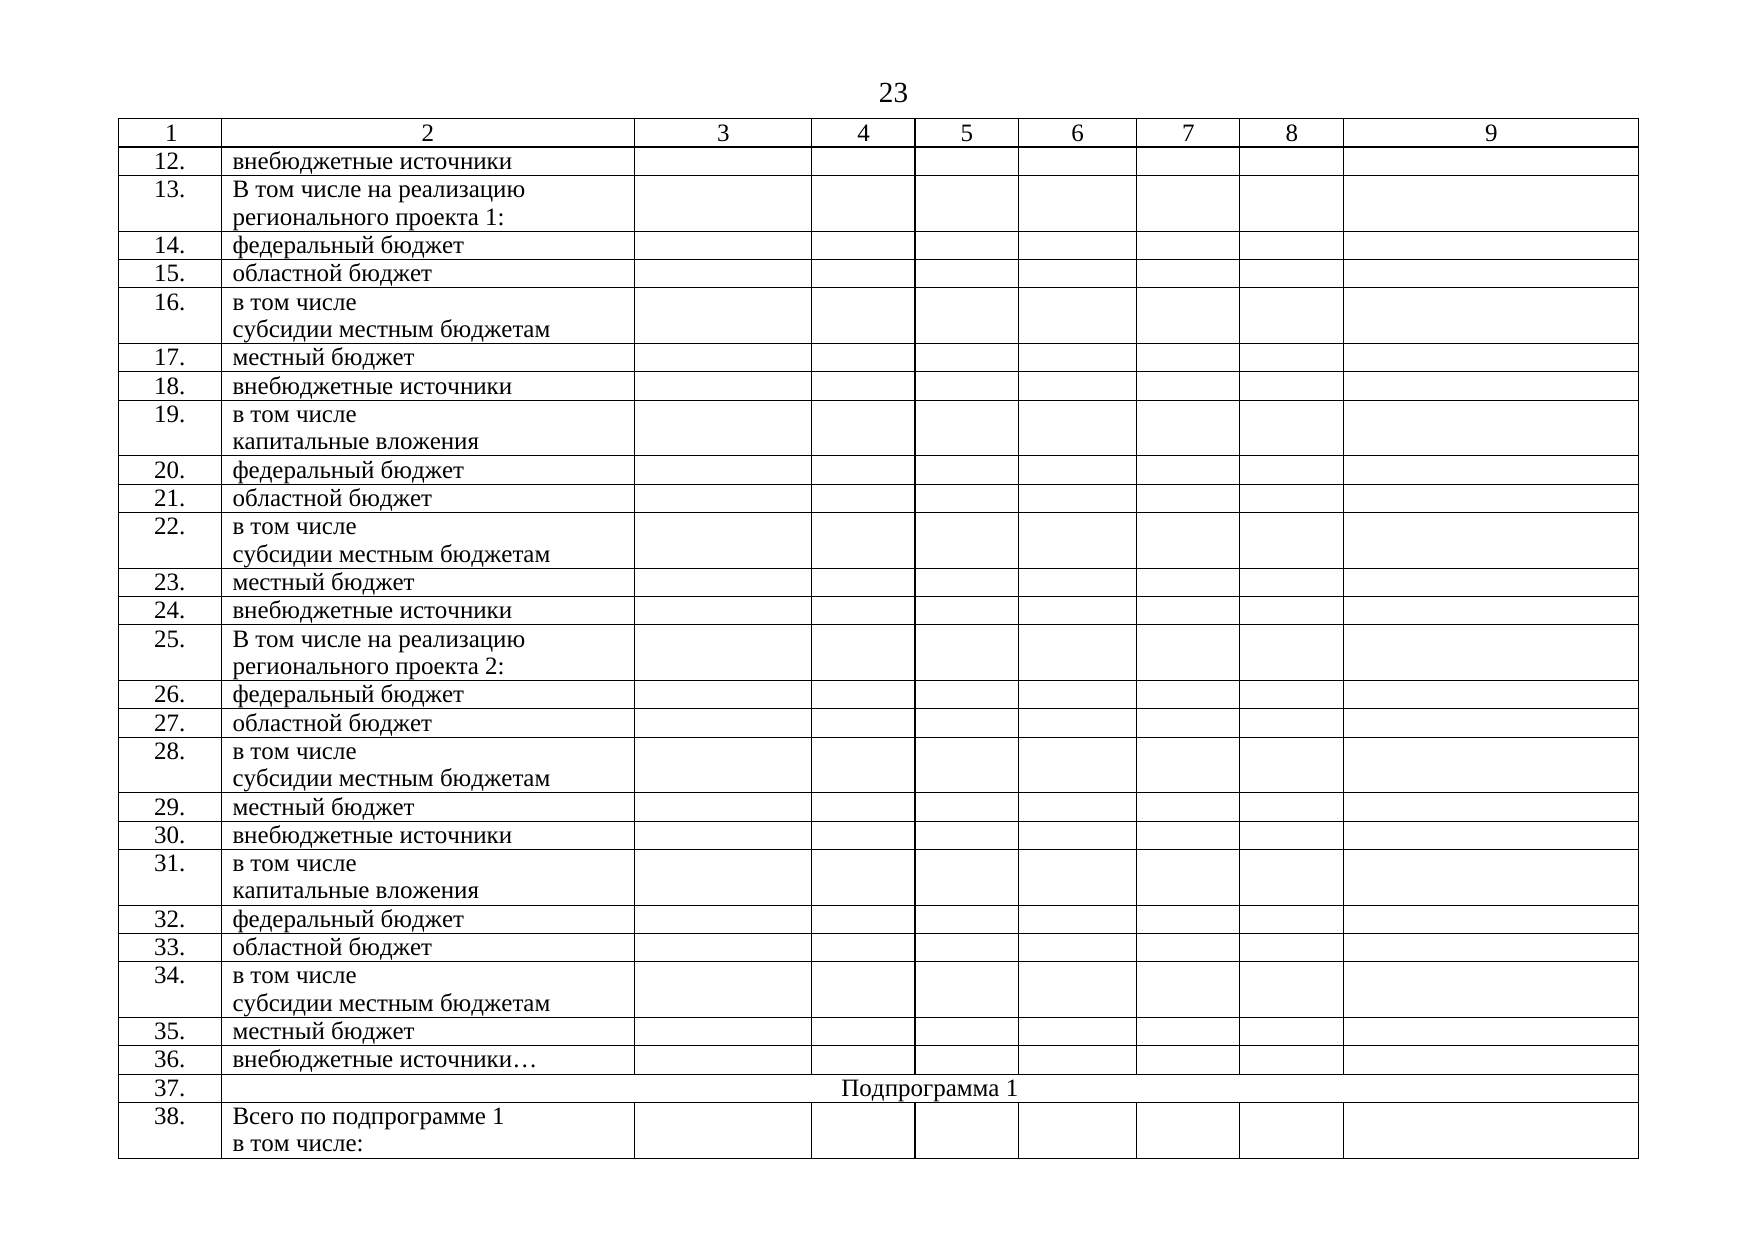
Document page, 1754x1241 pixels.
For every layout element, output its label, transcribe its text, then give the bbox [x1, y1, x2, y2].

table_cell [1019, 597, 1136, 624]
table_cell [812, 569, 914, 596]
table_cell [1344, 569, 1638, 596]
table_cell областной бюджет [222, 260, 634, 287]
table_cell [1137, 793, 1239, 821]
table_cell [635, 569, 811, 596]
table_cell [1137, 569, 1239, 596]
table_cell [812, 934, 914, 961]
table_cell [916, 1103, 1018, 1157]
table_cell федеральный бюджет [222, 681, 634, 708]
table_cell [635, 709, 811, 737]
table_cell [812, 148, 914, 175]
table_cell [1240, 232, 1343, 259]
table_cell [1344, 513, 1638, 567]
table_cell [1137, 456, 1239, 483]
table_cell [635, 485, 811, 512]
table_cell [1344, 1103, 1638, 1157]
table_cell внебюджетные источники [222, 597, 634, 624]
table_cell [635, 344, 811, 371]
table_cell 13. [119, 176, 221, 231]
table_cell [1344, 681, 1638, 708]
table_cell [1019, 850, 1136, 904]
table_cell [1344, 934, 1638, 961]
table_cell [635, 401, 811, 455]
table_cell [1137, 906, 1239, 933]
table_cell [1344, 1046, 1638, 1073]
table_cell [1344, 372, 1638, 399]
table_cell [1137, 232, 1239, 259]
table_cell [1019, 1046, 1136, 1073]
table_cell [812, 681, 914, 708]
table_cell [812, 1046, 914, 1073]
table_cell [1344, 260, 1638, 287]
table_cell [1019, 176, 1136, 231]
table_cell [1137, 372, 1239, 399]
table_cell [1240, 681, 1343, 708]
table_cell [1344, 738, 1638, 792]
table_cell [635, 372, 811, 399]
table_cell [1240, 569, 1343, 596]
table_cell 18. [119, 372, 221, 399]
table_cell [916, 822, 1018, 849]
table_cell [812, 738, 914, 792]
table_cell [1137, 1046, 1239, 1073]
table_cell [635, 962, 811, 1017]
table_cell [1137, 288, 1239, 343]
table_cell [916, 401, 1018, 455]
table_cell в том числе капитальные вложения [222, 401, 634, 455]
table_cell [635, 456, 811, 483]
table_cell [812, 850, 914, 904]
table_cell [1240, 260, 1343, 287]
table_cell [1019, 485, 1136, 512]
table_cell [916, 934, 1018, 961]
table_cell [1344, 850, 1638, 904]
table_cell [916, 681, 1018, 708]
table_cell В том числе на реализацию регионального проекта 1: [222, 176, 634, 231]
table_cell [1240, 850, 1343, 904]
table_cell [635, 738, 811, 792]
table_cell [1240, 176, 1343, 231]
table_cell [1019, 1018, 1136, 1045]
table_cell [1240, 738, 1343, 792]
table_cell [916, 962, 1018, 1017]
table_cell [812, 793, 914, 821]
table_cell [1240, 148, 1343, 175]
table_cell [1344, 709, 1638, 737]
table_cell [1137, 597, 1239, 624]
table_cell [635, 1046, 811, 1073]
table_cell 21. [119, 485, 221, 512]
table_cell [916, 260, 1018, 287]
table_cell [1240, 1046, 1343, 1073]
table_cell [812, 906, 914, 933]
table_cell местный бюджет [222, 344, 634, 371]
table_cell [1137, 148, 1239, 175]
table_cell [1240, 372, 1343, 399]
table_cell [1240, 793, 1343, 821]
table_cell 19. [119, 401, 221, 455]
table_cell 30. [119, 822, 221, 849]
table_cell [1137, 738, 1239, 792]
table_cell [916, 485, 1018, 512]
table_cell [812, 232, 914, 259]
table_cell федеральный бюджет [222, 906, 634, 933]
table_cell 12. [119, 148, 221, 175]
table_cell [1137, 934, 1239, 961]
table_cell в том числе субсидии местным бюджетам [222, 288, 634, 343]
table_cell 29. [119, 793, 221, 821]
table_cell [812, 1103, 914, 1157]
table_header 4 [812, 119, 914, 146]
table_cell [1240, 456, 1343, 483]
table_header 8 [1240, 119, 1343, 146]
table_cell [916, 1018, 1018, 1045]
table_cell [1019, 456, 1136, 483]
table_cell В том числе на реализацию регионального проекта 2: [222, 625, 634, 680]
table_header 3 [635, 119, 811, 146]
table_cell [812, 625, 914, 680]
table_cell [916, 176, 1018, 231]
table_cell [1019, 401, 1136, 455]
table_cell в том числе субсидии местным бюджетам [222, 513, 634, 567]
table_cell [1344, 344, 1638, 371]
table_cell [916, 288, 1018, 343]
table_cell [635, 513, 811, 567]
table_cell 32. [119, 906, 221, 933]
table_cell [1137, 962, 1239, 1017]
table_cell 27. [119, 709, 221, 737]
table_cell [635, 288, 811, 343]
table_cell [1137, 850, 1239, 904]
table_cell 14. [119, 232, 221, 259]
table_cell [1344, 625, 1638, 680]
table_cell [1344, 906, 1638, 933]
table_cell [1240, 288, 1343, 343]
table_cell [1344, 176, 1638, 231]
table_cell областной бюджет [222, 709, 634, 737]
table_cell [1344, 485, 1638, 512]
table_cell федеральный бюджет [222, 456, 634, 483]
table_cell [1137, 1103, 1239, 1157]
table_cell [1137, 625, 1239, 680]
table_cell [812, 260, 914, 287]
table_cell [1137, 344, 1239, 371]
table_cell [635, 906, 811, 933]
table_cell [1137, 709, 1239, 737]
table_cell [635, 793, 811, 821]
table_cell 34. [119, 962, 221, 1017]
table_cell [916, 569, 1018, 596]
table_cell [1019, 344, 1136, 371]
table_cell [916, 232, 1018, 259]
table_cell [635, 822, 811, 849]
table_cell [916, 793, 1018, 821]
table_cell [1019, 793, 1136, 821]
table_cell 16. [119, 288, 221, 343]
table_cell 26. [119, 681, 221, 708]
table_cell [1137, 513, 1239, 567]
table_cell областной бюджет [222, 485, 634, 512]
table_cell [1019, 232, 1136, 259]
table_cell [1240, 597, 1343, 624]
table_cell в том числе капитальные вложения [222, 850, 634, 904]
table_cell 37. [119, 1075, 221, 1102]
table_cell [1344, 597, 1638, 624]
table_cell [1019, 513, 1136, 567]
table_cell 35. [119, 1018, 221, 1045]
table_cell местный бюджет [222, 569, 634, 596]
table_cell [916, 597, 1018, 624]
table_cell в том числе субсидии местным бюджетам [222, 738, 634, 792]
table_cell Всего по подпрограмме 1 в том числе: [222, 1103, 634, 1157]
table_cell [1137, 1018, 1239, 1045]
table_cell [812, 709, 914, 737]
table_cell местный бюджет [222, 1018, 634, 1045]
table_cell [812, 822, 914, 849]
table_cell [916, 513, 1018, 567]
table_cell [635, 934, 811, 961]
table_cell [1240, 1103, 1343, 1157]
table_cell внебюджетные источники… [222, 1046, 634, 1073]
table_cell 15. [119, 260, 221, 287]
table_cell [916, 709, 1018, 737]
table_cell 36. [119, 1046, 221, 1073]
table_header 6 [1019, 119, 1136, 146]
table_cell [916, 148, 1018, 175]
table_cell 31. [119, 850, 221, 904]
table_cell [1019, 681, 1136, 708]
table_cell [916, 344, 1018, 371]
table_cell [916, 906, 1018, 933]
table_cell [812, 597, 914, 624]
table_cell [1137, 401, 1239, 455]
table_cell [635, 232, 811, 259]
table_cell [1019, 288, 1136, 343]
table_cell местный бюджет [222, 793, 634, 821]
table_cell Подпрограмма 1 [222, 1075, 1638, 1102]
table_cell [1019, 372, 1136, 399]
table_cell [916, 372, 1018, 399]
table_cell [1344, 232, 1638, 259]
table_cell [1019, 1103, 1136, 1157]
table_cell [1240, 485, 1343, 512]
table_cell [812, 456, 914, 483]
table_cell 17. [119, 344, 221, 371]
table_cell [1344, 288, 1638, 343]
table_cell [916, 1046, 1018, 1073]
table_cell [1344, 401, 1638, 455]
table_cell [635, 681, 811, 708]
table_cell [1240, 1018, 1343, 1045]
table_cell [635, 1018, 811, 1045]
table_cell [635, 850, 811, 904]
table_cell внебюджетные источники [222, 148, 634, 175]
table_cell [1344, 962, 1638, 1017]
table_header 1 [119, 119, 221, 146]
table_cell [1344, 793, 1638, 821]
table_cell федеральный бюджет [222, 232, 634, 259]
table_cell областной бюджет [222, 934, 634, 961]
table_cell [812, 401, 914, 455]
table_cell [916, 850, 1018, 904]
table_cell [1137, 176, 1239, 231]
table_header 7 [1137, 119, 1239, 146]
table_cell [1240, 625, 1343, 680]
table_cell [812, 288, 914, 343]
table_cell [1137, 485, 1239, 512]
table_cell [1240, 962, 1343, 1017]
table_cell [1240, 344, 1343, 371]
table_header 9 [1344, 119, 1638, 146]
table_cell 28. [119, 738, 221, 792]
table_cell [812, 962, 914, 1017]
table_cell 23. [119, 569, 221, 596]
table_cell [1344, 456, 1638, 483]
table_cell [1137, 681, 1239, 708]
table_cell [1240, 906, 1343, 933]
table_cell [1019, 569, 1136, 596]
table_cell [1019, 962, 1136, 1017]
table_cell в том числе субсидии местным бюджетам [222, 962, 634, 1017]
table_cell [1240, 709, 1343, 737]
table_cell 33. [119, 934, 221, 961]
table_cell [635, 176, 811, 231]
table_cell [812, 513, 914, 567]
table_cell 38. [119, 1103, 221, 1157]
table_cell [635, 260, 811, 287]
table_cell внебюджетные источники [222, 372, 634, 399]
table_cell [1344, 148, 1638, 175]
table_cell 24. [119, 597, 221, 624]
table_cell [635, 625, 811, 680]
table_cell [916, 625, 1018, 680]
table_cell [812, 372, 914, 399]
table_cell [812, 176, 914, 231]
table_cell [1240, 513, 1343, 567]
table_cell [1344, 1018, 1638, 1045]
table_cell [1019, 625, 1136, 680]
table_cell внебюджетные источники [222, 822, 634, 849]
table_cell [1240, 934, 1343, 961]
table_header 2 [222, 119, 634, 146]
table_header 5 [916, 119, 1018, 146]
table_cell [916, 738, 1018, 792]
table_cell [635, 1103, 811, 1157]
table_cell [635, 148, 811, 175]
table_cell [1137, 260, 1239, 287]
table_cell [1019, 709, 1136, 737]
table_cell 22. [119, 513, 221, 567]
table_cell [916, 456, 1018, 483]
table_cell [812, 1018, 914, 1045]
table_cell [1019, 906, 1136, 933]
table_cell [1019, 934, 1136, 961]
table_cell [812, 344, 914, 371]
table_cell 20. [119, 456, 221, 483]
table_cell [1240, 401, 1343, 455]
table_cell [1019, 822, 1136, 849]
table_cell 25. [119, 625, 221, 680]
table_cell [1019, 148, 1136, 175]
table_cell [1344, 822, 1638, 849]
table_cell [1137, 822, 1239, 849]
table_cell [1019, 738, 1136, 792]
table_cell [812, 485, 914, 512]
table_cell [1240, 822, 1343, 849]
table_cell [635, 597, 811, 624]
table_cell [1019, 260, 1136, 287]
